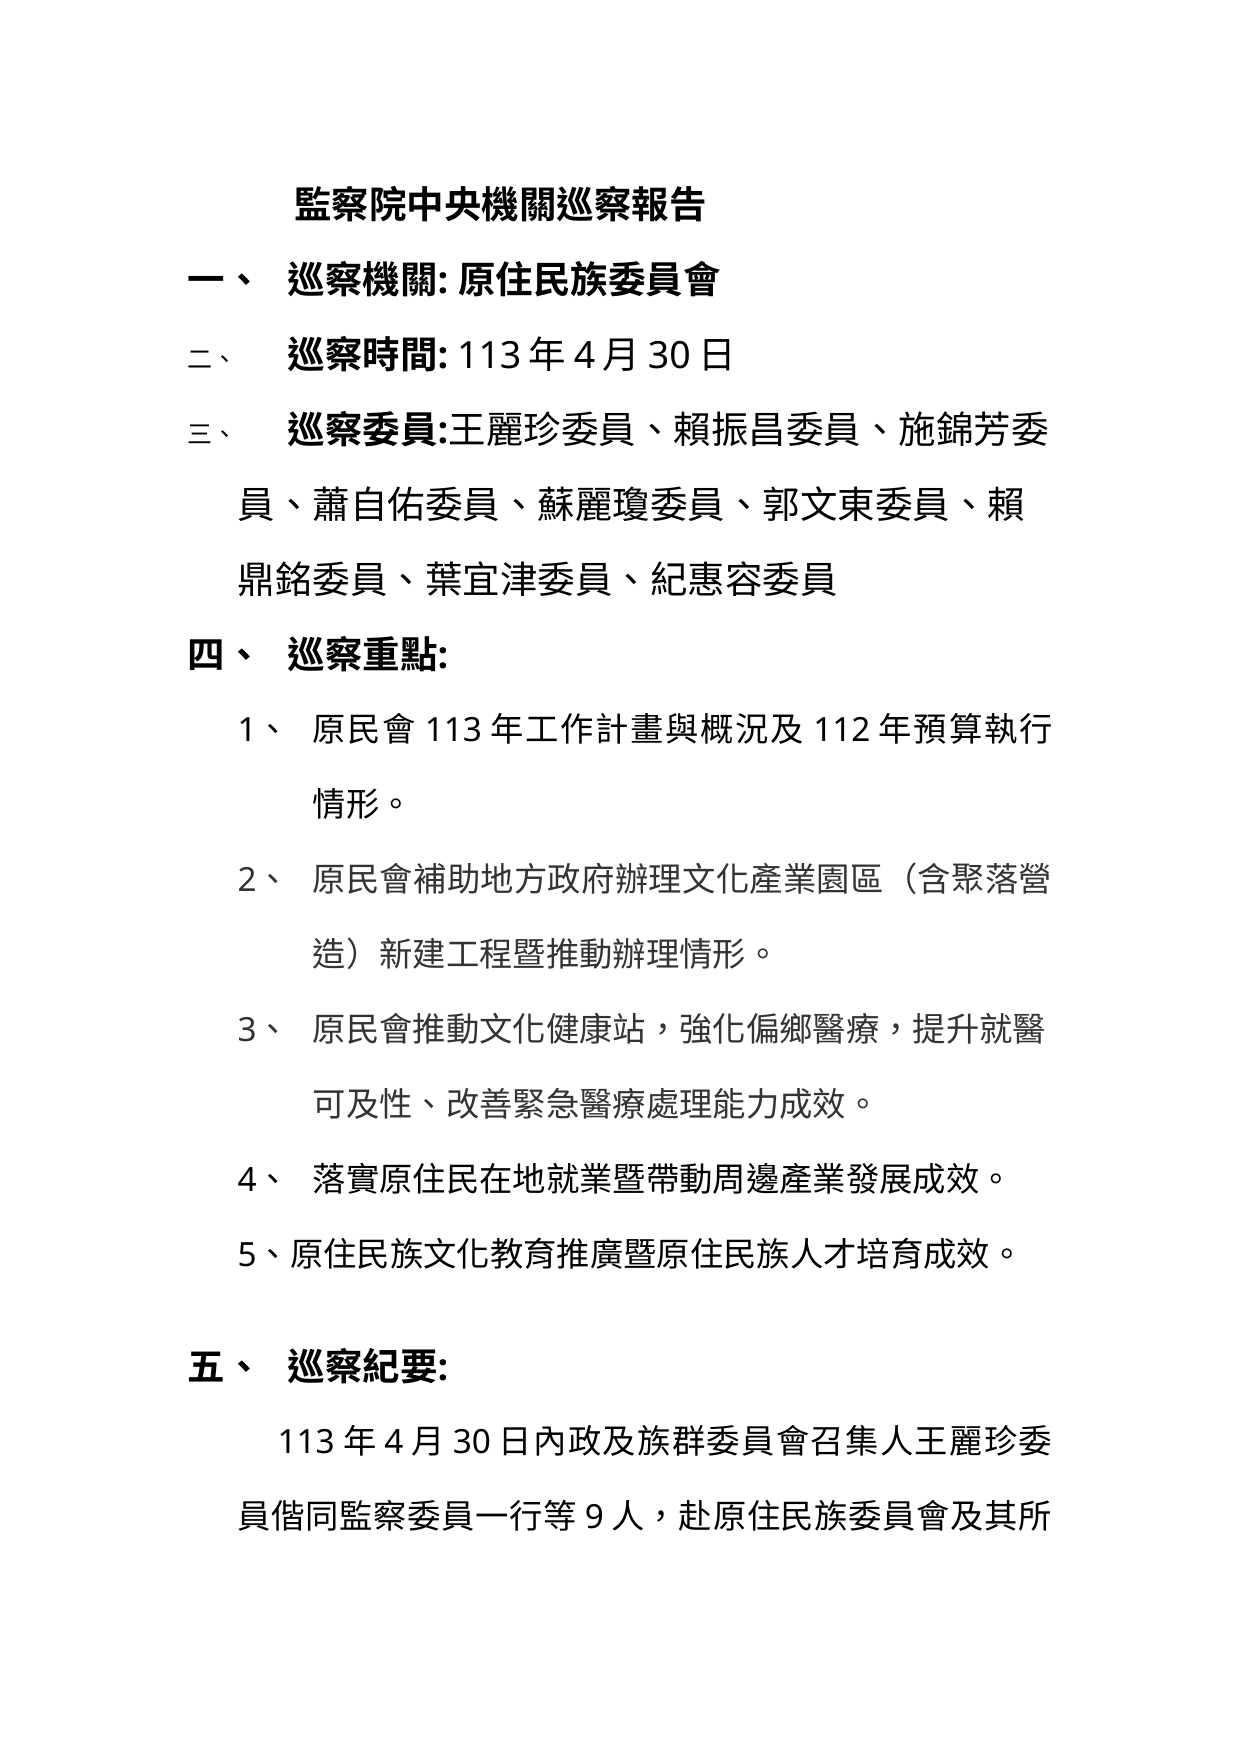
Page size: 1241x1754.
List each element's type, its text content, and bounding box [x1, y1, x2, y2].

list 巡察重點: [187, 614, 1053, 689]
list 113年4月30日內政及族群委員會召集人王麗珍委員偕同監察委員一行等9人，赴原住民族委員會及其所 [237, 1402, 1053, 1552]
text 5、原住民族文化教育推廣暨原住民族人才培育成效。 [237, 1214, 1053, 1289]
list 巡察紀要: [187, 1327, 1053, 1402]
list 巡察委員:王麗珍委員、賴振昌委員、施錦芳委員、蕭自佑委員、蘇麗瓊委員、郭文東委員、賴鼎銘委員、葉宜津委員、紀惠容委員 [187, 389, 1053, 614]
list 巡察機關: 原住民族委員會 [187, 239, 1053, 314]
list 監察院中央機關巡察報告 [237, 164, 1053, 239]
list 原民會補助地方政府辦理文化產業園區（含聚落營造）新建工程暨推動辦理情形。 [237, 839, 1053, 989]
list 原民會113年工作計畫與概況及112年預算執行情形。 [237, 689, 1053, 839]
list 巡察時間: 113年4月30日 [187, 314, 1053, 389]
list 原民會推動文化健康站，強化偏鄉醫療，提升就醫可及性、改善緊急醫療處理能力成效。 [237, 989, 1053, 1139]
list 落實原住民在地就業暨帶動周邊產業發展成效。 [237, 1139, 1053, 1214]
